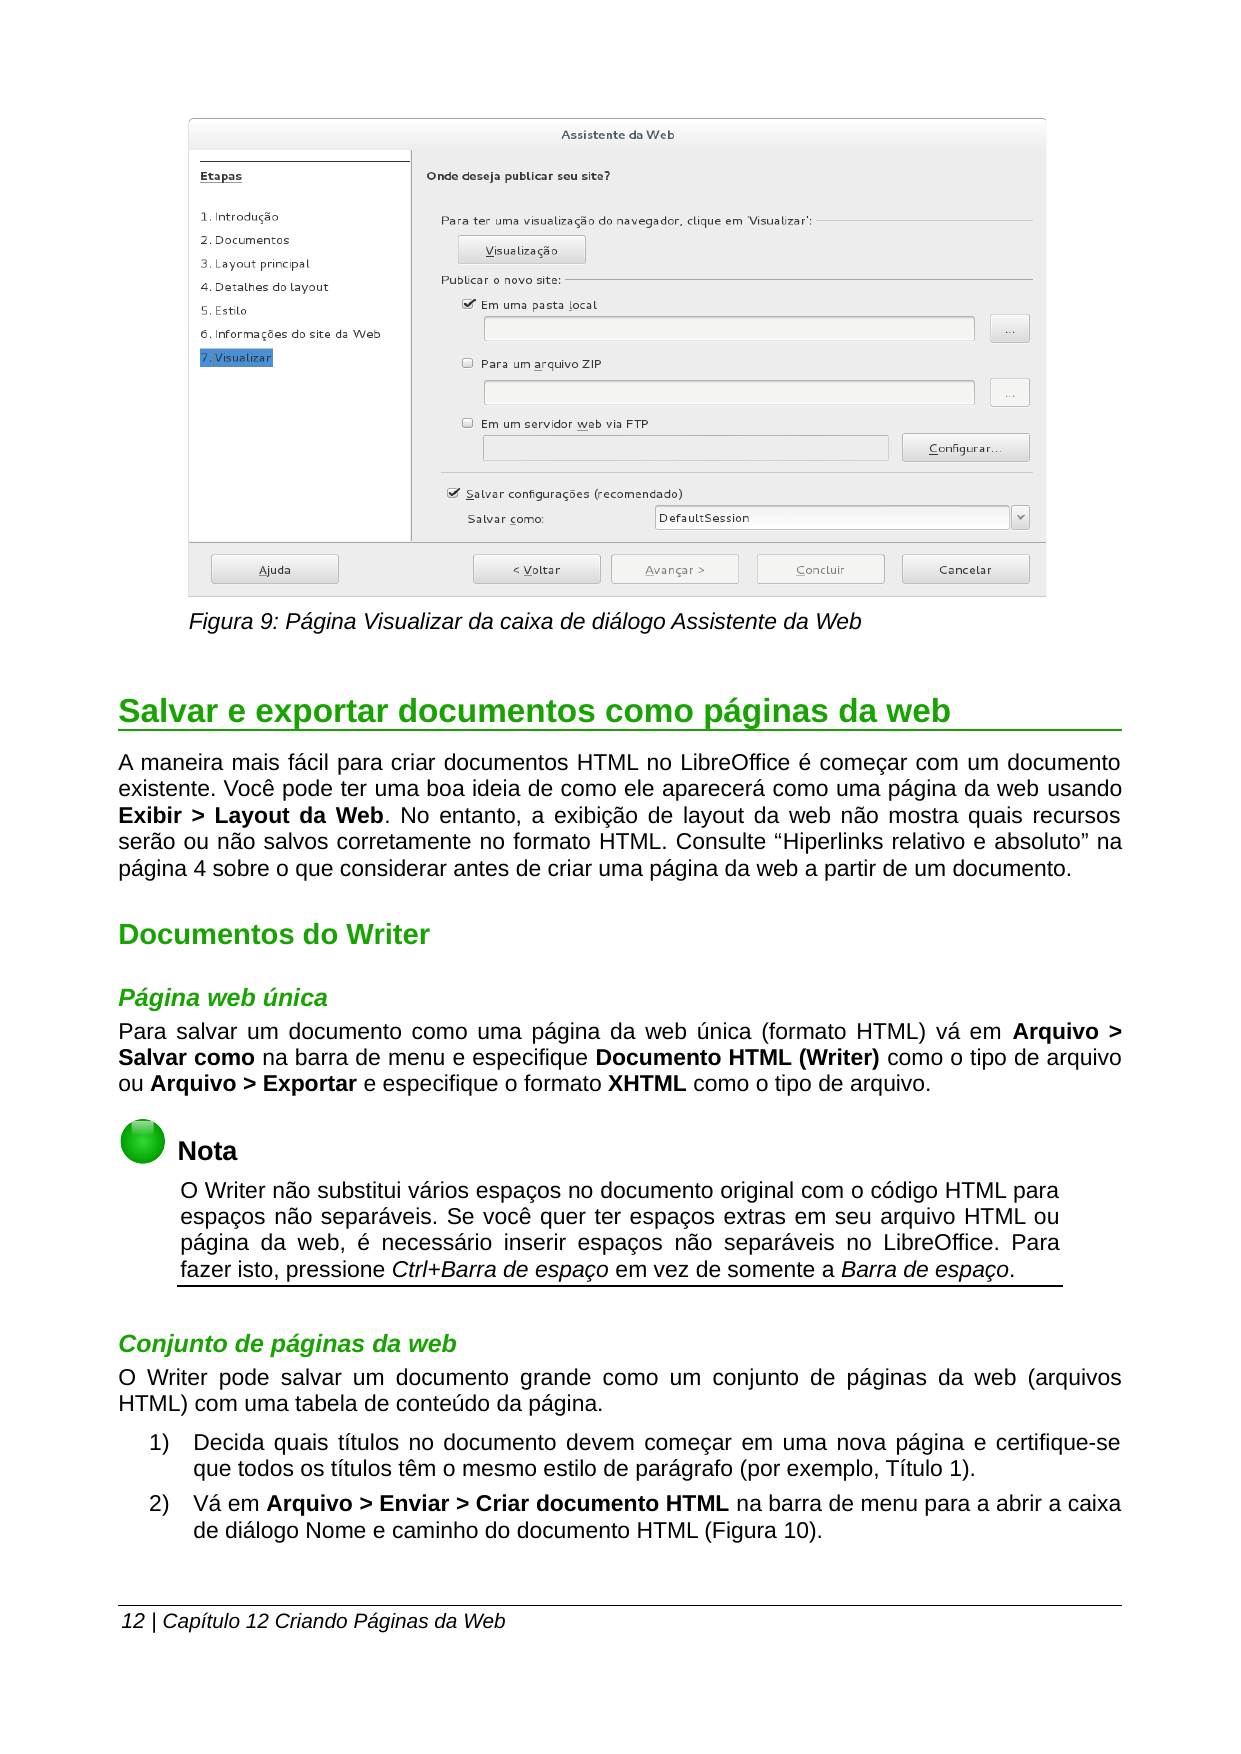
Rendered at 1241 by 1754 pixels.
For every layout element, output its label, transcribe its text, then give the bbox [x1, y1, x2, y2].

text A maneira mais fácil para criar documentos HTML no LibreOffice é começar com um documento existente. Você pode ter uma boa ideia de como ele aparecerá como uma página da web usando Exibir > Layout da Web. No entanto, a exibição de layout da web não mostra quais recursos serão ou não salvos corretamente no formato HTML. Consulte “Hiperlinks relativo e absoluto” na página 4 sobre o que considerar antes de criar uma página da web a partir de um documento. [118, 749, 1122, 881]
list Decida quais títulos no documento devem começar em uma nova página e certifique-se que todos os títulos têm o mesmo estilo de parágrafo (por exemplo, Título 1). [169, 1429, 1122, 1481]
text O Writer pode salvar um documento grande como um conjunto de páginas da web (arquivos HTML) com uma tabela de conteúdo da página. [118, 1363, 1122, 1416]
subtitle Documentos do Writer [118, 917, 1122, 951]
picture [188, 118, 1047, 597]
subtitle Nota [118, 1117, 1122, 1166]
text O Writer não substitui vários espaços no documento original com o código HTML para espaços não separáveis. Se você quer ter espaços extras em seu arquivo HTML ou página da web, é necessário inserir espaços não separáveis no LibreOffice. Para fazer isto, pressione Ctrl+Barra de espaço em vez de somente a Barra de espaço. [177, 1173, 1063, 1285]
list Vá em Arquivo > Enviar > Criar documento HTML na barra de menu para a abrir a caixa de diálogo Nome e caminho do documento HTML (Figura 10). [169, 1490, 1122, 1543]
text Para salvar um documento como uma página da web única (formato HTML) vá em Arquivo > Salvar como na barra de menu e especifique Documento HTML (Writer) como o tipo de arquivo ou Arquivo > Exportar e especifique o formato XHTML como o tipo de arquivo. [118, 1018, 1122, 1097]
text Figura 9: Página Visualizar da caixa de diálogo Assistente da Web [188, 608, 1052, 634]
subtitle Conjunto de páginas da web [118, 1329, 1122, 1357]
subtitle Salvar e exportar documentos como páginas da web [118, 691, 1122, 729]
subtitle Página web única [118, 983, 1122, 1012]
